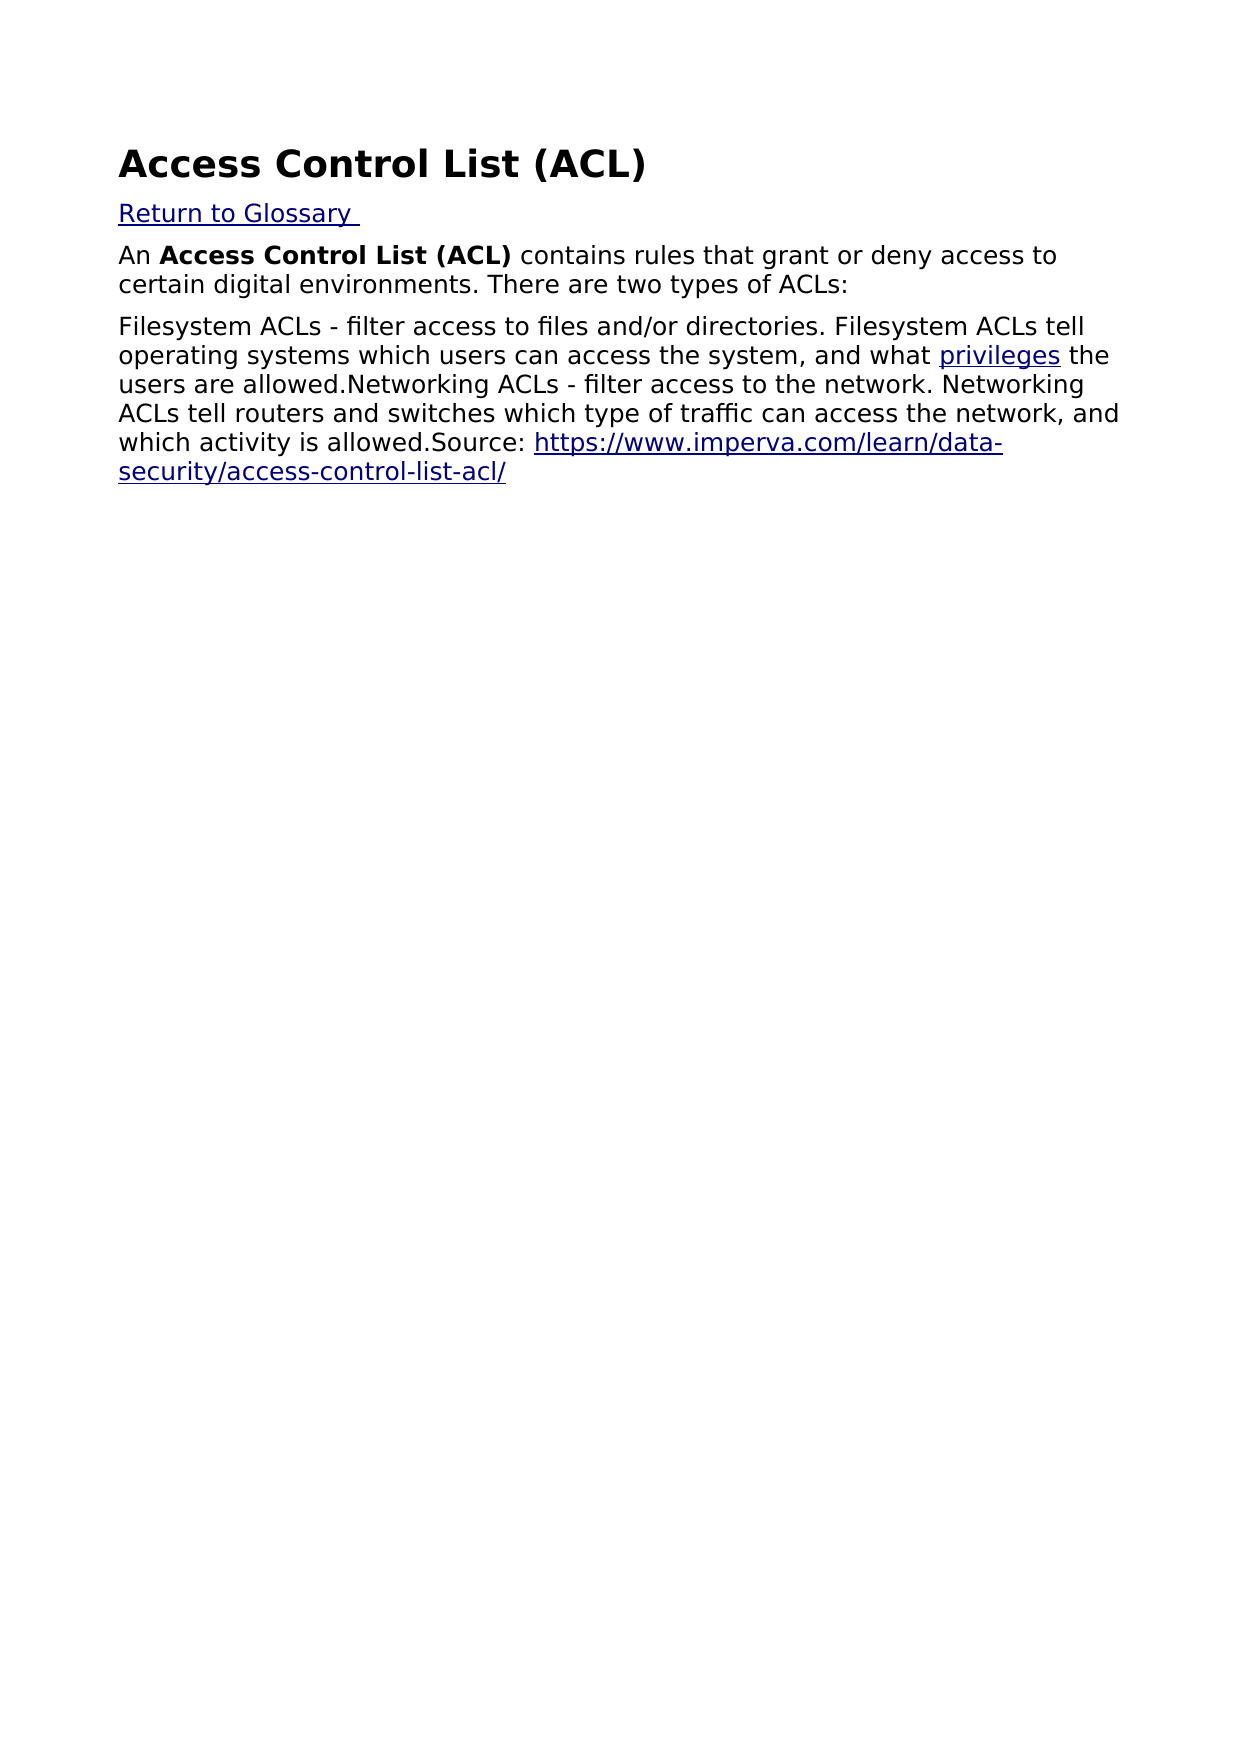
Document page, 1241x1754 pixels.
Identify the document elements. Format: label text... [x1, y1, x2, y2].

subtitle Access Control List (ACL) [118, 143, 1122, 187]
text Filesystem ACLs - filter access to files and/or directories. Filesystem ACLs tell operating systems which users can access the system, and what privileges the users are allowed.Networking ACLs - filter access to the network. Networking ACLs tell routers and switches which type of traffic can access the network, and which activity is allowed.Source: https://www.imperva.com/learn/data-security/access-control-list-acl/ [118, 312, 1122, 487]
text Return to Glossary [118, 199, 1122, 228]
text An Access Control List (ACL) contains rules that grant or deny access to certain digital environments. There are two types of ACLs: [118, 241, 1122, 299]
